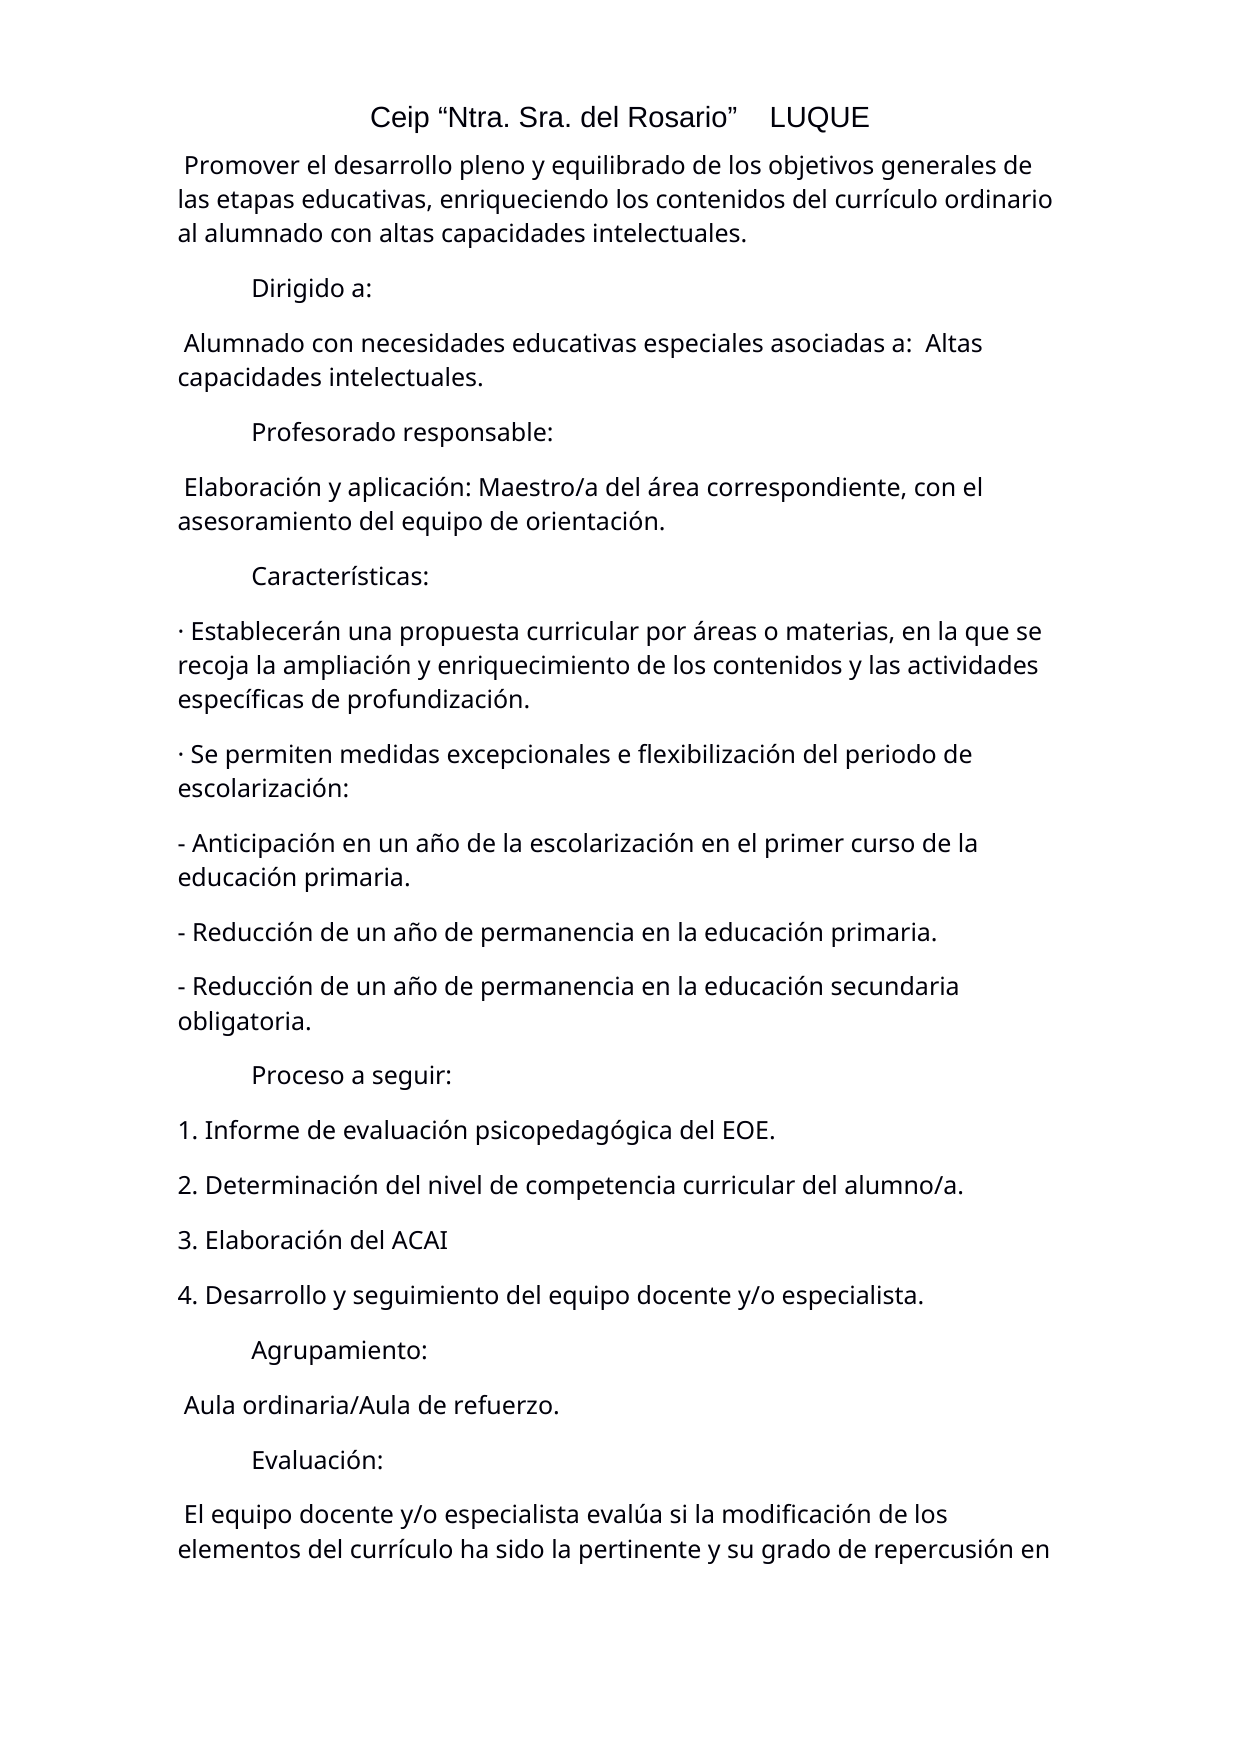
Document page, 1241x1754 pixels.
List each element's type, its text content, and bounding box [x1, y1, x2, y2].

text 3. Elaboración del ACAI [177, 1223, 1063, 1257]
text - Anticipación en un año de la escolarización en el primer curso de la educación primaria. [177, 825, 1063, 893]
text Aula ordinaria/Aula de refuerzo. [177, 1387, 1063, 1421]
text Características: [177, 558, 1063, 592]
text Agrupamiento: [177, 1332, 1063, 1367]
text · Establecerán una propuesta curricular por áreas o materias, en la que se recoja la ampliación y enriquecimiento de los contenidos y las actividades específicas de profundización. [177, 613, 1063, 715]
text Profesorado responsable: [177, 414, 1063, 448]
text 4. Desarrollo y seguimiento del equipo docente y/o especialista. [177, 1278, 1063, 1312]
text - Reducción de un año de permanencia en la educación secundaria obligatoria. [177, 969, 1063, 1037]
text · Se permiten medidas excepcionales e flexibilización del periodo de escolarización: [177, 736, 1063, 804]
text Evaluación: [177, 1442, 1063, 1476]
text 1. Informe de evaluación psicopedagógica del EOE. [177, 1113, 1063, 1147]
text Dirigido a: [177, 271, 1063, 305]
text 2. Determinación del nivel de competencia curricular del alumno/a. [177, 1168, 1063, 1202]
text Promover el desarrollo pleno y equilibrado de los objetivos generales de las etapas educativas, enriqueciendo los contenidos del currículo ordinario al alumnado con altas capacidades intelectuales. [177, 148, 1063, 250]
text El equipo docente y/o especialista evalúa si la modificación de los elementos del currículo ha sido la pertinente y su grado de repercusión en [177, 1497, 1063, 1565]
text Elaboración y aplicación: Maestro/a del área correspondiente, con el asesoramiento del equipo de orientación. [177, 469, 1063, 537]
text Proceso a seguir: [177, 1058, 1063, 1092]
text Alumnado con necesidades educativas especiales asociadas a: Altas capacidades intelectuales. [177, 326, 1063, 394]
text - Reducción de un año de permanencia en la educación primaria. [177, 914, 1063, 948]
